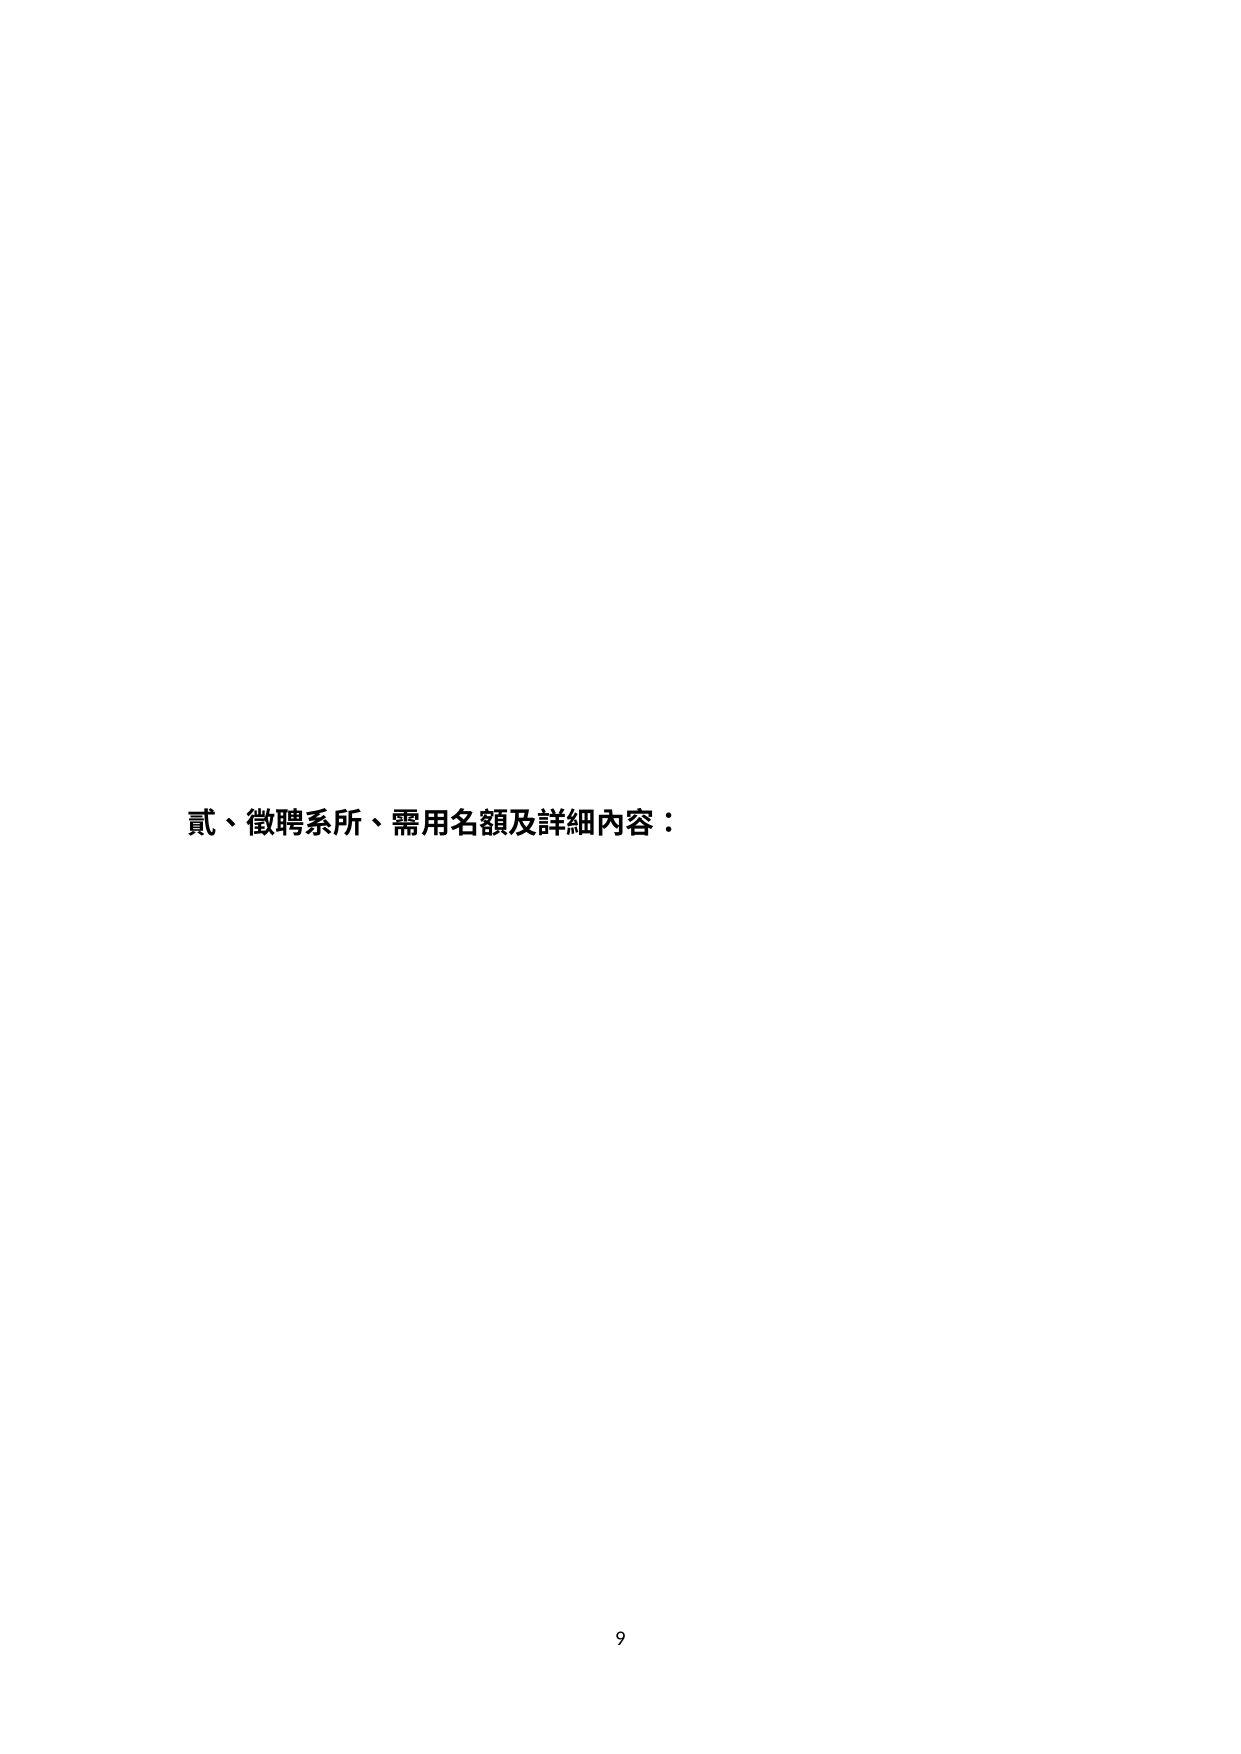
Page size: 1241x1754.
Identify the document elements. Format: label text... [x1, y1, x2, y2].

text 貳、徵聘系所、需用名額及詳細內容： [187, 803, 1053, 841]
